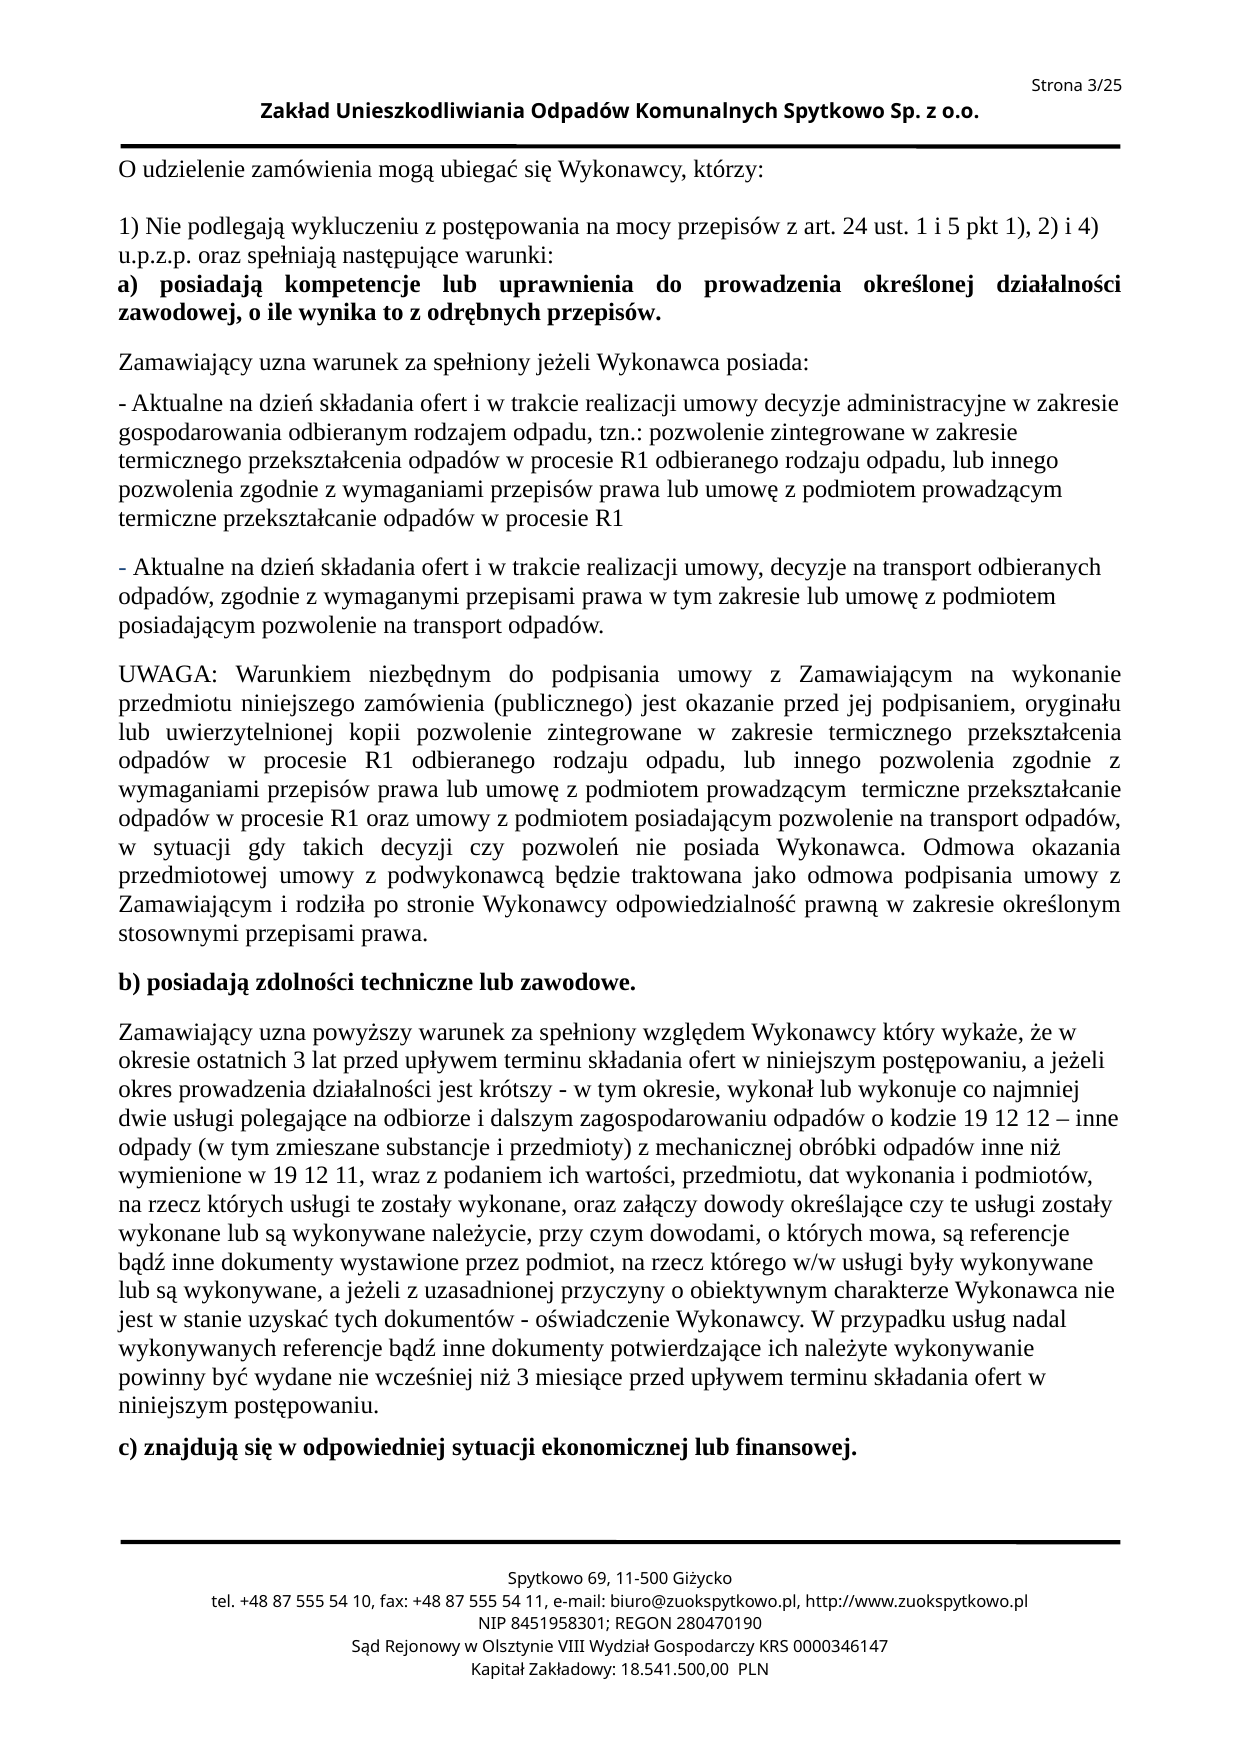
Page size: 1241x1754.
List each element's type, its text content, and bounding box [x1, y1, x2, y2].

text 1) Nie podlegają wykluczeniu z postępowania na mocy przepisów z art. 24 ust. 1 i 5 pkt 1), 2) i 4) u.p.z.p. oraz spełniają następujące warunki: [118, 211, 1122, 269]
text Zamawiający uzna powyższy warunek za spełniony względem Wykonawcy który wykaże, że w okresie ostatnich 3 lat przed upływem terminu składania ofert w niniejszym postępowaniu, a jeżeli okres prowadzenia działalności jest krótszy - w tym okresie, wykonał lub wykonuje co najmniej dwie usługi polegające na odbiorze i dalszym zagospodarowaniu odpadów o kodzie 19 12 12 – inne odpady (w tym zmieszane substancje i przedmioty) z mechanicznej obróbki odpadów inne niż wymienione w 19 12 11, wraz z podaniem ich wartości, przedmiotu, dat wykonania i podmiotów, na rzecz których usługi te zostały wykonane, oraz załączy dowody określające czy te usługi zostały wykonane lub są wykonywane należycie, przy czym dowodami, o których mowa, są referencje bądź inne dokumenty wystawione przez podmiot, na rzecz którego w/w usługi były wykonywane lub są wykonywane, a jeżeli z uzasadnionej przyczyny o obiektywnym charakterze Wykonawca nie jest w stanie uzyskać tych dokumentów - oświadczenie Wykonawcy. W przypadku usług nadal wykonywanych referencje bądź inne dokumenty potwierdzające ich należyte wykonywanie powinny być wydane nie wcześniej niż 3 miesiące przed upływem terminu składania ofert w niniejszym postępowaniu. [118, 1017, 1122, 1419]
text a) posiadają kompetencje lub uprawnienia do prowadzenia określonej działalności zawodowej, o ile wynika to z odrębnych przepisów. [117, 269, 1122, 326]
text O udzielenie zamówienia mogą ubiegać się Wykonawcy, którzy: [118, 154, 1122, 211]
text UWAGA: Warunkiem niezbędnym do podpisania umowy z Zamawiającym na wykonanie przedmiotu niniejszego zamówienia (publicznego) jest okazanie przed jej podpisaniem, oryginału lub uwierzytelnionej kopii pozwolenie zintegrowane w zakresie termicznego przekształcenia odpadów w procesie R1 odbieranego rodzaju odpadu, lub innego pozwolenia zgodnie z wymaganiami przepisów prawa lub umowę z podmiotem prowadzącym termiczne przekształcanie odpadów w procesie R1 oraz umowy z podmiotem posiadającym pozwolenie na transport odpadów, w sytuacji gdy takich decyzji czy pozwoleń nie posiada Wykonawca. Odmowa okazania przedmiotowej umowy z podwykonawcą będzie traktowana jako odmowa podpisania umowy z Zamawiającym i rodziła po stronie Wykonawcy odpowiedzialność prawną w zakresie określonym stosownymi przepisami prawa. [118, 659, 1122, 947]
text - Aktualne na dzień składania ofert i w trakcie realizacji umowy decyzje administracyjne w zakresie gospodarowania odbieranym rodzajem odpadu, tzn.: pozwolenie zintegrowane w zakresie termicznego przekształcenia odpadów w procesie R1 odbieranego rodzaju odpadu, lub innego pozwolenia zgodnie z wymaganiami przepisów prawa lub umowę z podmiotem prowadzącym termiczne przekształcanie odpadów w procesie R1 [118, 388, 1122, 532]
text c) znajdują się w odpowiedniej sytuacji ekonomicznej lub finansowej. [118, 1432, 1122, 1461]
text - Aktualne na dzień składania ofert i w trakcie realizacji umowy, decyzje na transport odbieranych odpadów, zgodnie z wymaganymi przepisami prawa w tym zakresie lub umowę z podmiotem posiadającym pozwolenie na transport odpadów. [118, 552, 1122, 639]
text Zamawiający uzna warunek za spełniony jeżeli Wykonawca posiada: [118, 347, 1122, 376]
text b) posiadają zdolności techniczne lub zawodowe. [118, 967, 1122, 996]
